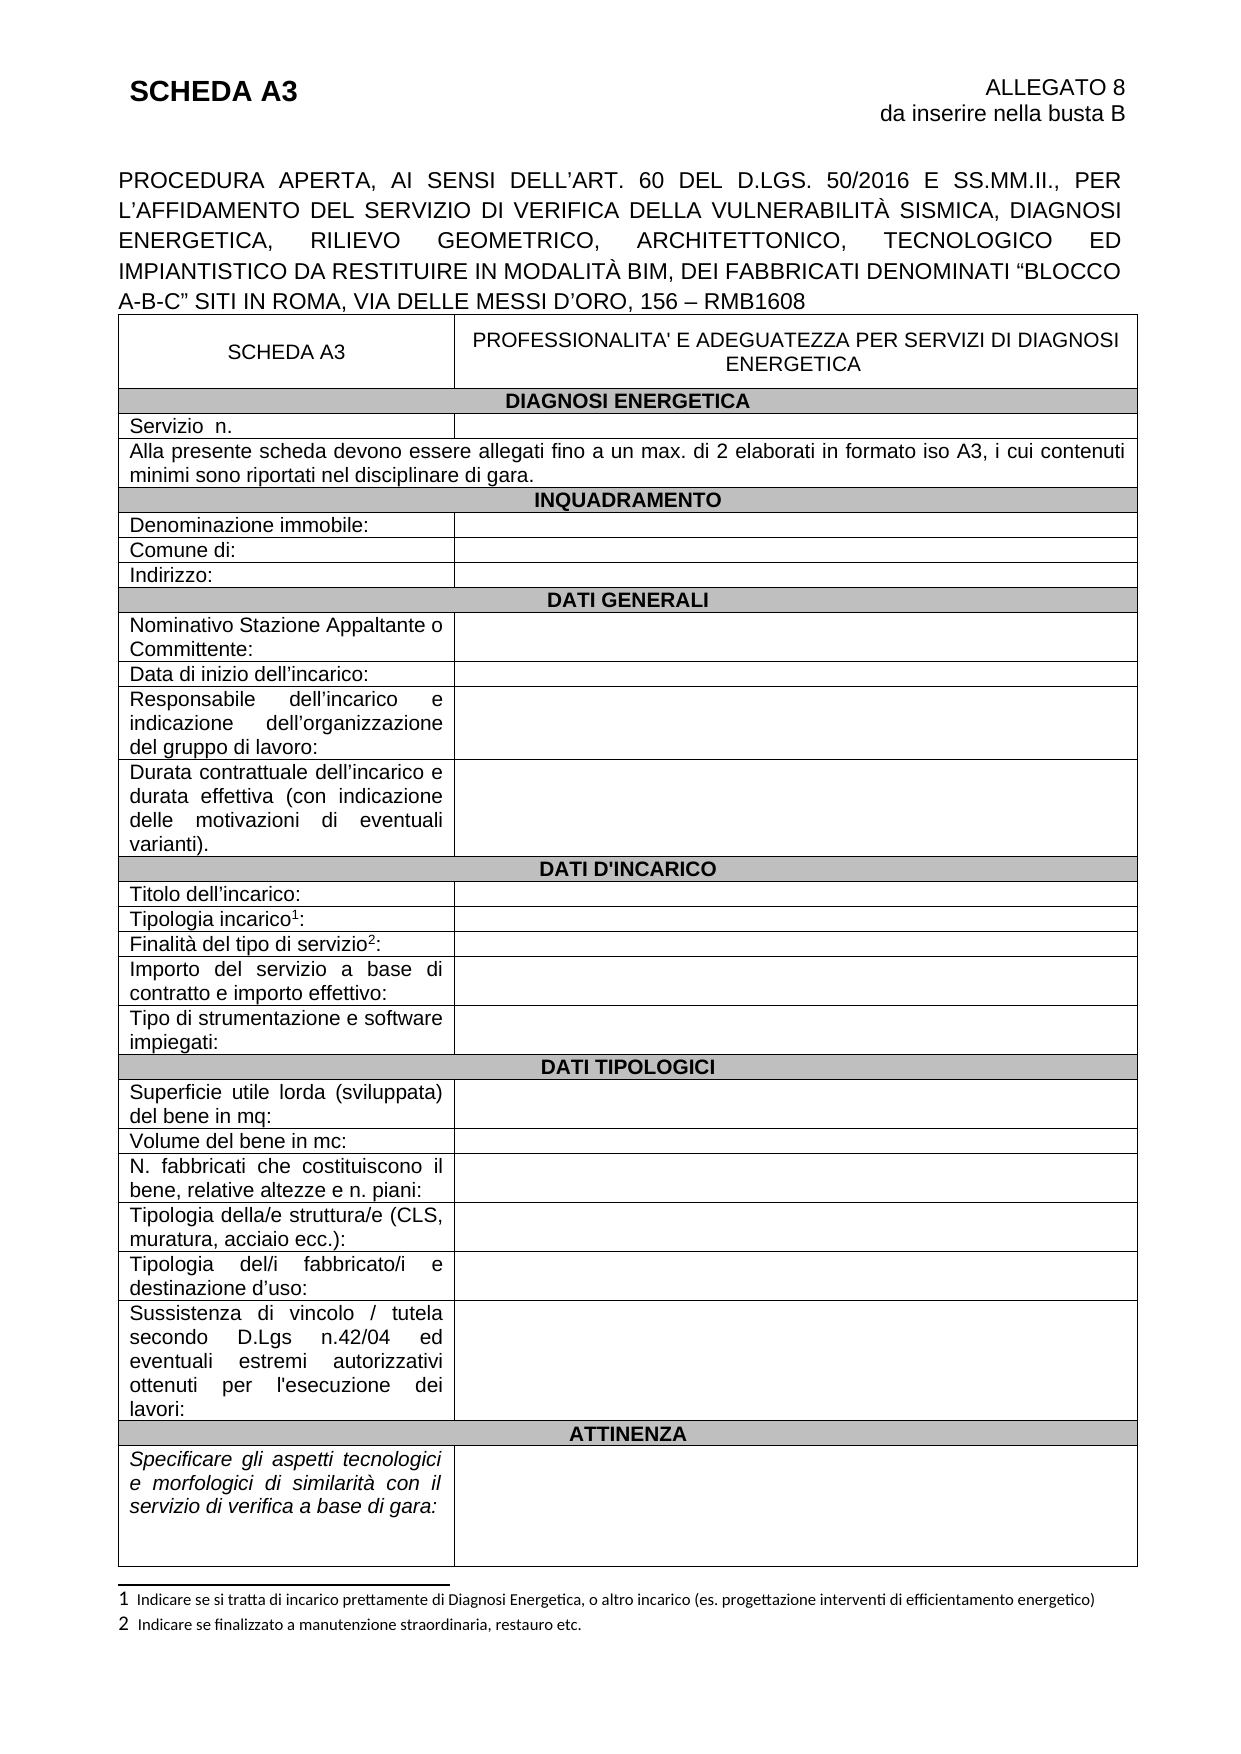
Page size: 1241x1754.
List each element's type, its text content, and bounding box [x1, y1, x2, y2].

table_cell DIAGNOSI ENERGETICA [119, 389, 1137, 413]
table_cell Responsabile dell’incarico e indicazione dell’organizzazione del gruppo di lavoro: [119, 687, 454, 759]
table_cell Comune di: [119, 538, 454, 562]
table_cell Importo del servizio a base di contratto e importo effettivo: [119, 957, 454, 1005]
table_cell Volume del bene in mc: [119, 1129, 454, 1153]
table_cell [455, 1006, 1137, 1054]
table_cell [455, 882, 1137, 906]
table_cell [455, 907, 1137, 931]
table_cell [455, 932, 1137, 956]
table_cell [455, 687, 1137, 759]
table_cell Finalità del tipo di servizio: [119, 932, 454, 956]
table_header PROFESSIONALITA' E ADEGUATEZZA PER SERVIZI DI DIAGNOSI ENERGETICA [455, 315, 1137, 388]
table_cell Specificare gli aspetti tecnologici e morfologici di similarità con il servizio di verifica a base di gara: [119, 1446, 454, 1566]
table_cell N. fabbricati che costituiscono il bene, relative altezze e n. piani: [119, 1154, 454, 1202]
table_cell Sussistenza di vincolo / tutela secondo D.Lgs n.42/04 ed eventuali estremi autorizzativi ottenuti per l'esecuzione dei lavori: [119, 1301, 454, 1420]
table_cell Tipo di strumentazione e software impiegati: [119, 1006, 454, 1054]
table_cell [455, 1080, 1137, 1128]
table_cell [455, 1129, 1137, 1153]
table_cell [455, 513, 1137, 537]
table_cell [455, 957, 1137, 1005]
table_cell Tipologia del/i fabbricato/i e destinazione d’uso: [119, 1252, 454, 1299]
table_cell [455, 1203, 1137, 1251]
table_cell Superficie utile lorda (sviluppata) del bene in mq: [119, 1080, 454, 1128]
table_cell [455, 760, 1137, 856]
table_cell Data di inizio dell’incarico: [119, 662, 454, 686]
table_cell DATI D'INCARICO [119, 857, 1137, 881]
table_cell Titolo dell’incarico: [119, 882, 454, 906]
table_cell [455, 1252, 1137, 1299]
table_cell ATTINENZA [119, 1421, 1137, 1445]
table_cell Nominativo Stazione Appaltante o Committente: [119, 613, 454, 661]
table_cell Tipologia incarico: [119, 907, 454, 931]
table_cell [455, 613, 1137, 661]
table_cell Alla presente scheda devono essere allegati fino a un max. di 2 elaborati in formato iso A3, i cui contenuti minimi sono riportati nel disciplinare di gara. [119, 439, 1137, 487]
table_cell Denominazione immobile: [119, 513, 454, 537]
table_cell Tipologia della/e struttura/e (CLS, muratura, acciaio ecc.): [119, 1203, 454, 1251]
table_cell Indirizzo: [119, 563, 454, 587]
table_cell DATI TIPOLOGICI [119, 1055, 1137, 1079]
table_cell [455, 1301, 1137, 1420]
table_cell [455, 1446, 1137, 1566]
table_cell [455, 1154, 1137, 1202]
table_cell [455, 662, 1137, 686]
table_cell Durata contrattuale dell’incarico e durata effettiva (con indicazione delle motivazioni di eventuali varianti). [119, 760, 454, 856]
table_cell DATI GENERALI [119, 588, 1137, 612]
table_cell INQUADRAMENTO [119, 488, 1137, 512]
table_cell [455, 414, 1137, 438]
table_cell [455, 538, 1137, 562]
table_cell [455, 563, 1137, 587]
table_cell Servizio n. [119, 414, 454, 438]
table_header SCHEDA A3 [119, 315, 454, 388]
